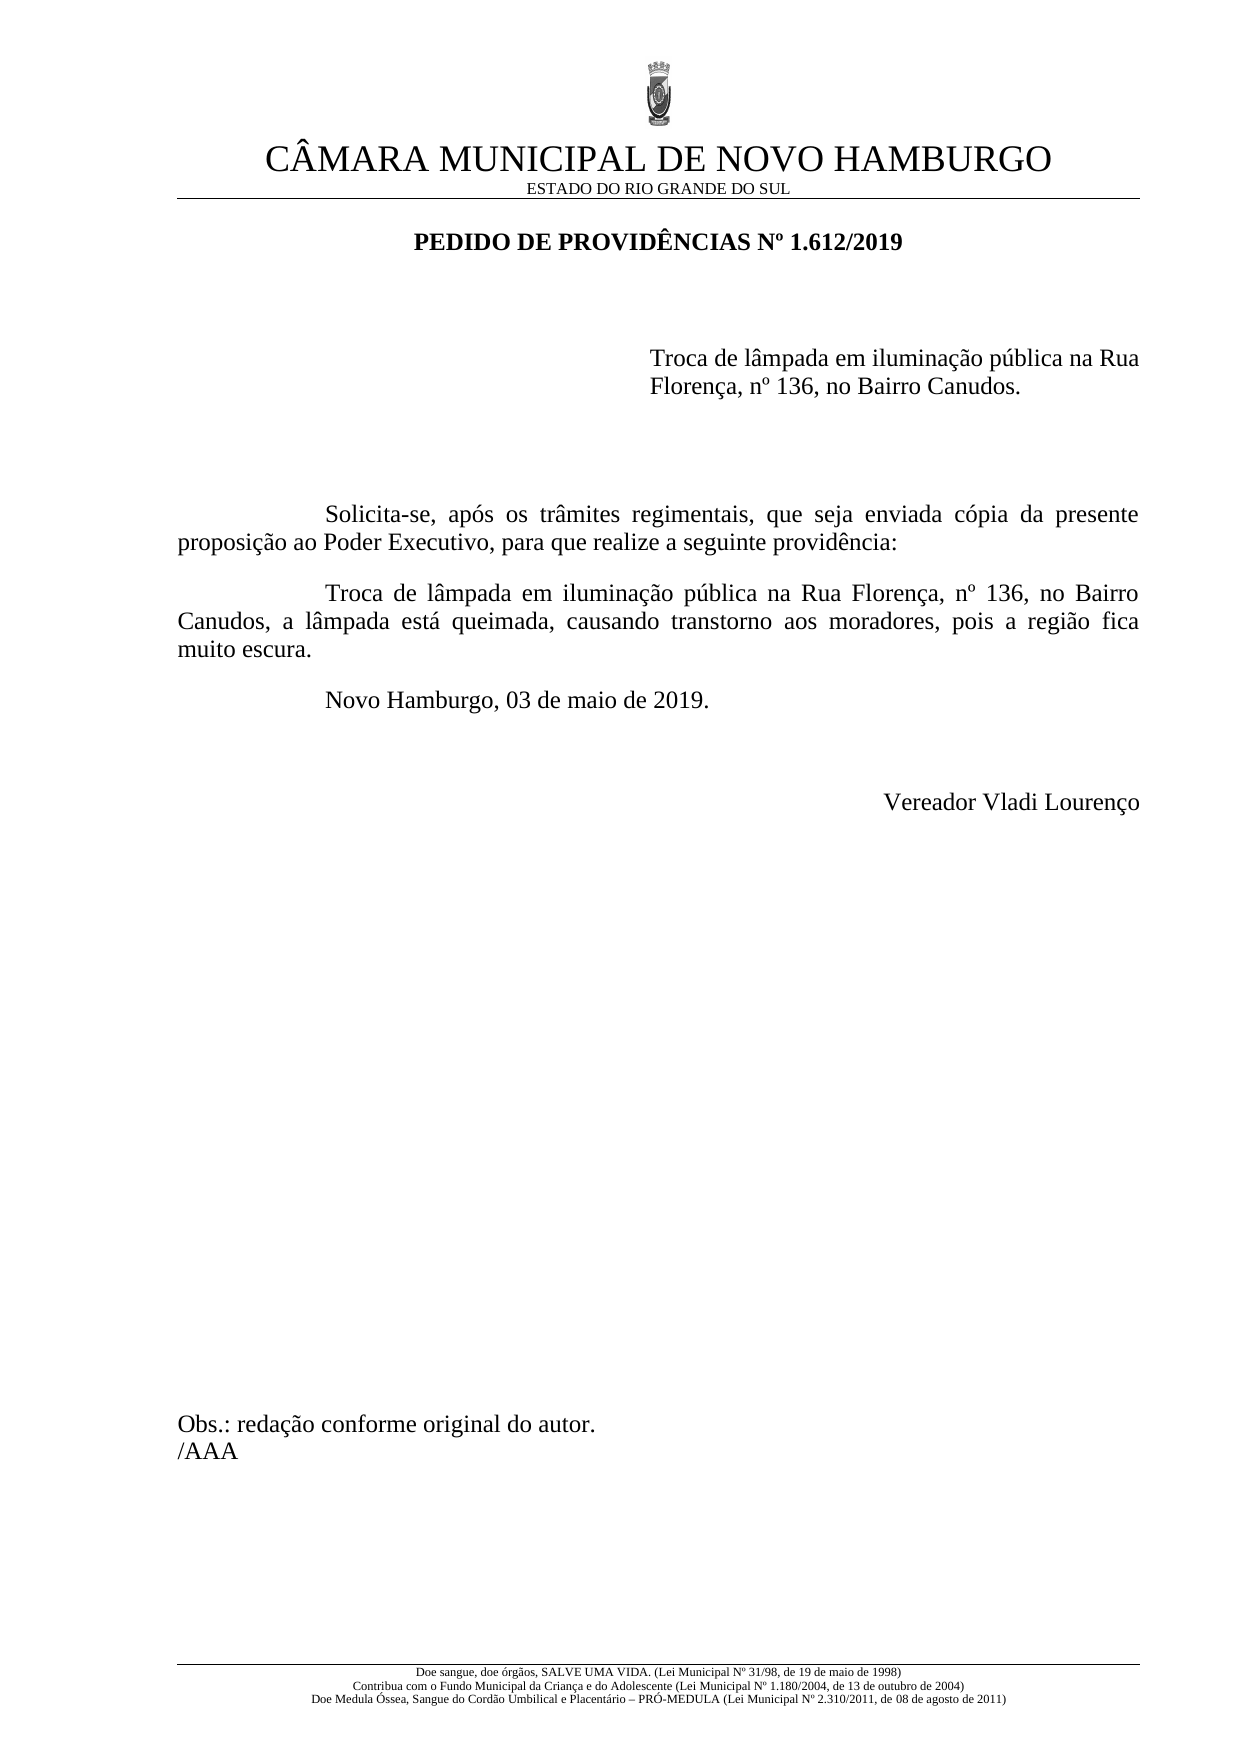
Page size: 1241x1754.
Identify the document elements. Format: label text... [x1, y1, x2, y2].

text Solicita-se, após os trâmites regimentais, que seja enviada cópia da presente proposição ao Poder Executivo, para que realize a seguinte providência: [177, 500, 1140, 556]
text Novo Hamburgo, 03 de maio de 2019. [177, 686, 1140, 714]
text PEDIDO DE PROVIDÊNCIAS Nº 1.612/2019 [177, 228, 1140, 256]
text Troca de lâmpada em iluminação pública na Rua Florença, nº 136, no Bairro Canudos, a lâmpada está queimada, causando transtorno aos moradores, pois a região fica muito escura. [177, 579, 1140, 662]
text /AAA [177, 1437, 1140, 1465]
text Vereador Vladi Lourenço [177, 788, 1140, 816]
text Obs.: redação conforme original do autor. [177, 1410, 1140, 1437]
text Troca de lâmpada em iluminação pública na Rua Florença, nº 136, no Bairro Canudos. [649, 344, 1140, 400]
